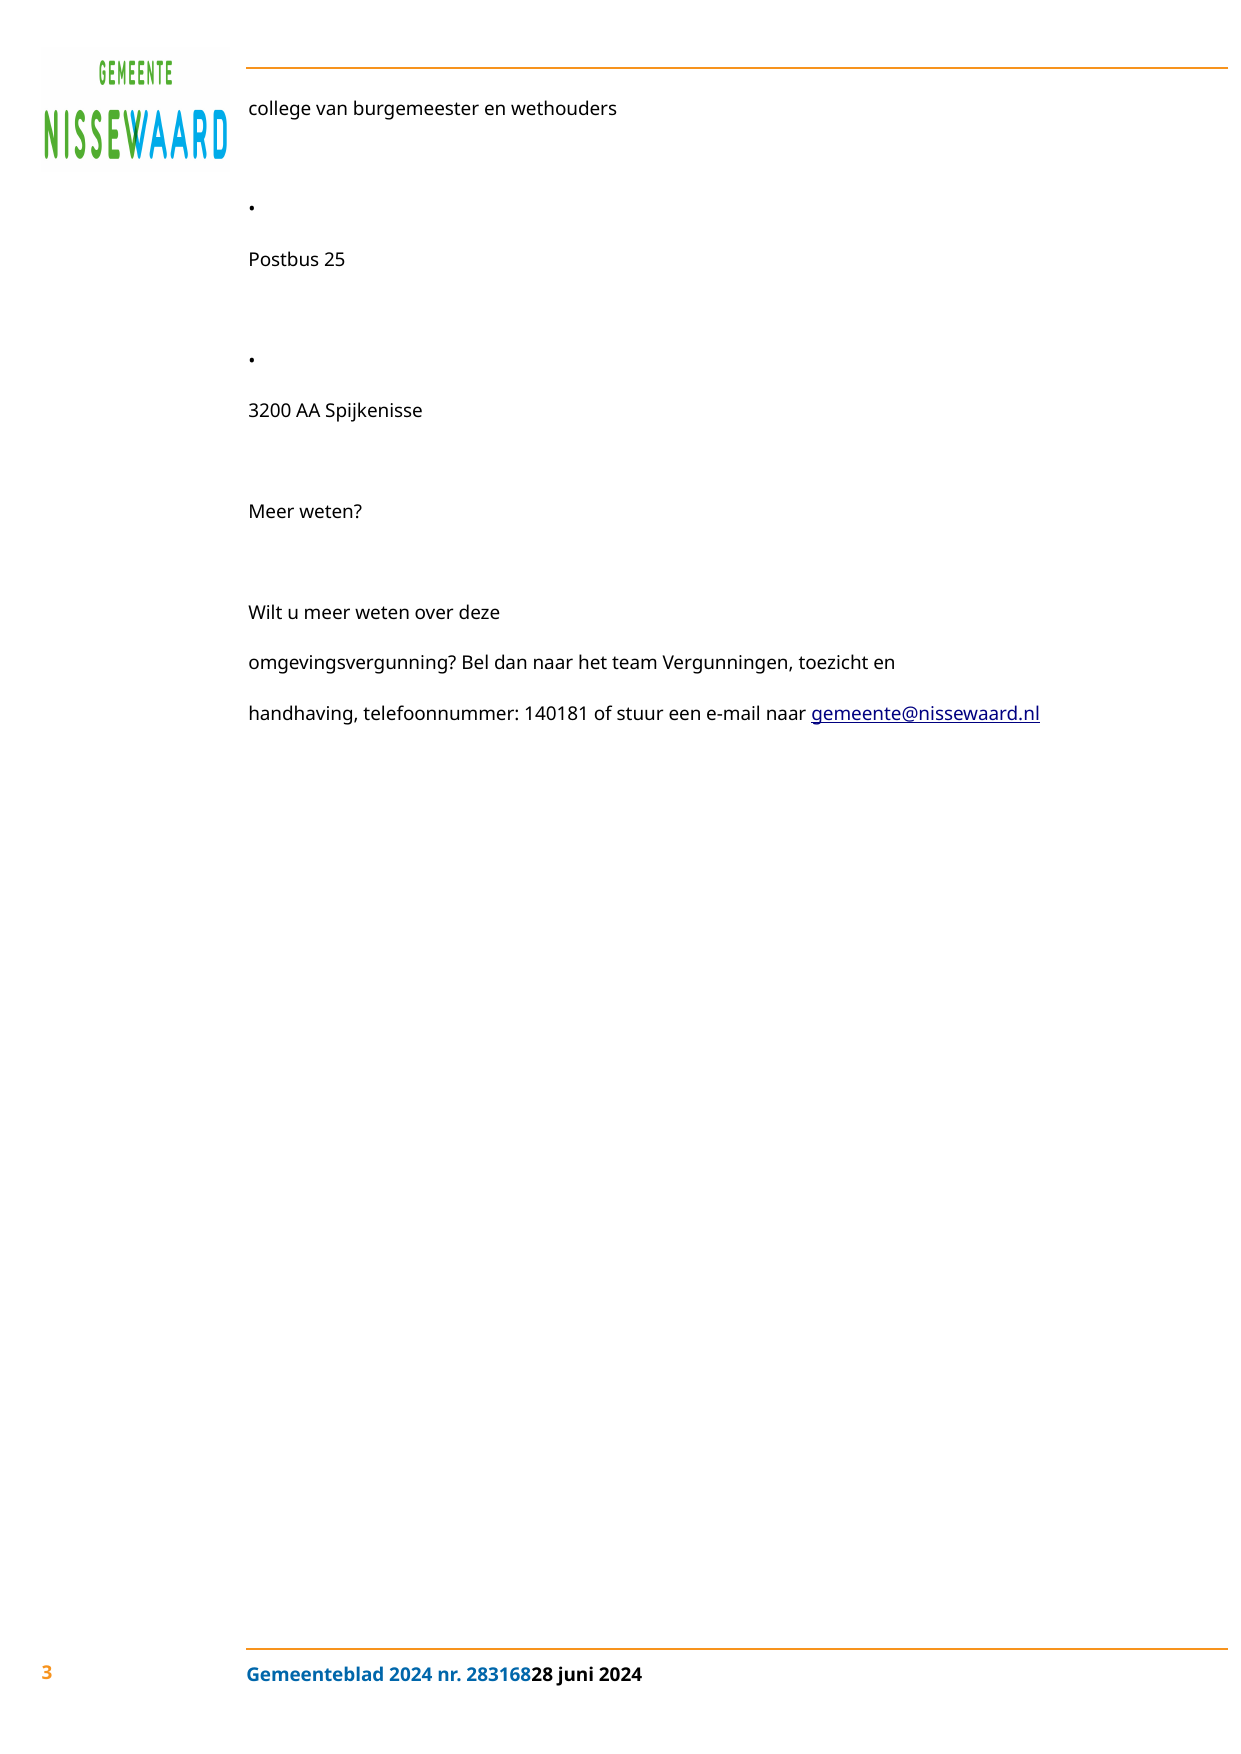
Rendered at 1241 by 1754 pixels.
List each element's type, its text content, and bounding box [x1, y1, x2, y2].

text college van burgemeester en wethouders [248, 95, 1152, 121]
text Meer weten? [248, 498, 1152, 524]
text handhaving, telefoonnummer: 140181 of stuur een e-mail naar gemeente@nissewaard.nl [248, 700, 1152, 726]
text omgevingsvergunning? Bel dan naar het team Vergunningen, toezicht en [248, 649, 1152, 675]
text • [248, 347, 1152, 373]
picture [41, 47, 231, 172]
text Wilt u meer weten over deze [248, 599, 1152, 625]
text • [248, 196, 1152, 221]
text Postbus 25 [248, 246, 1152, 272]
text 3200 AA Spijkenisse [248, 397, 1152, 423]
